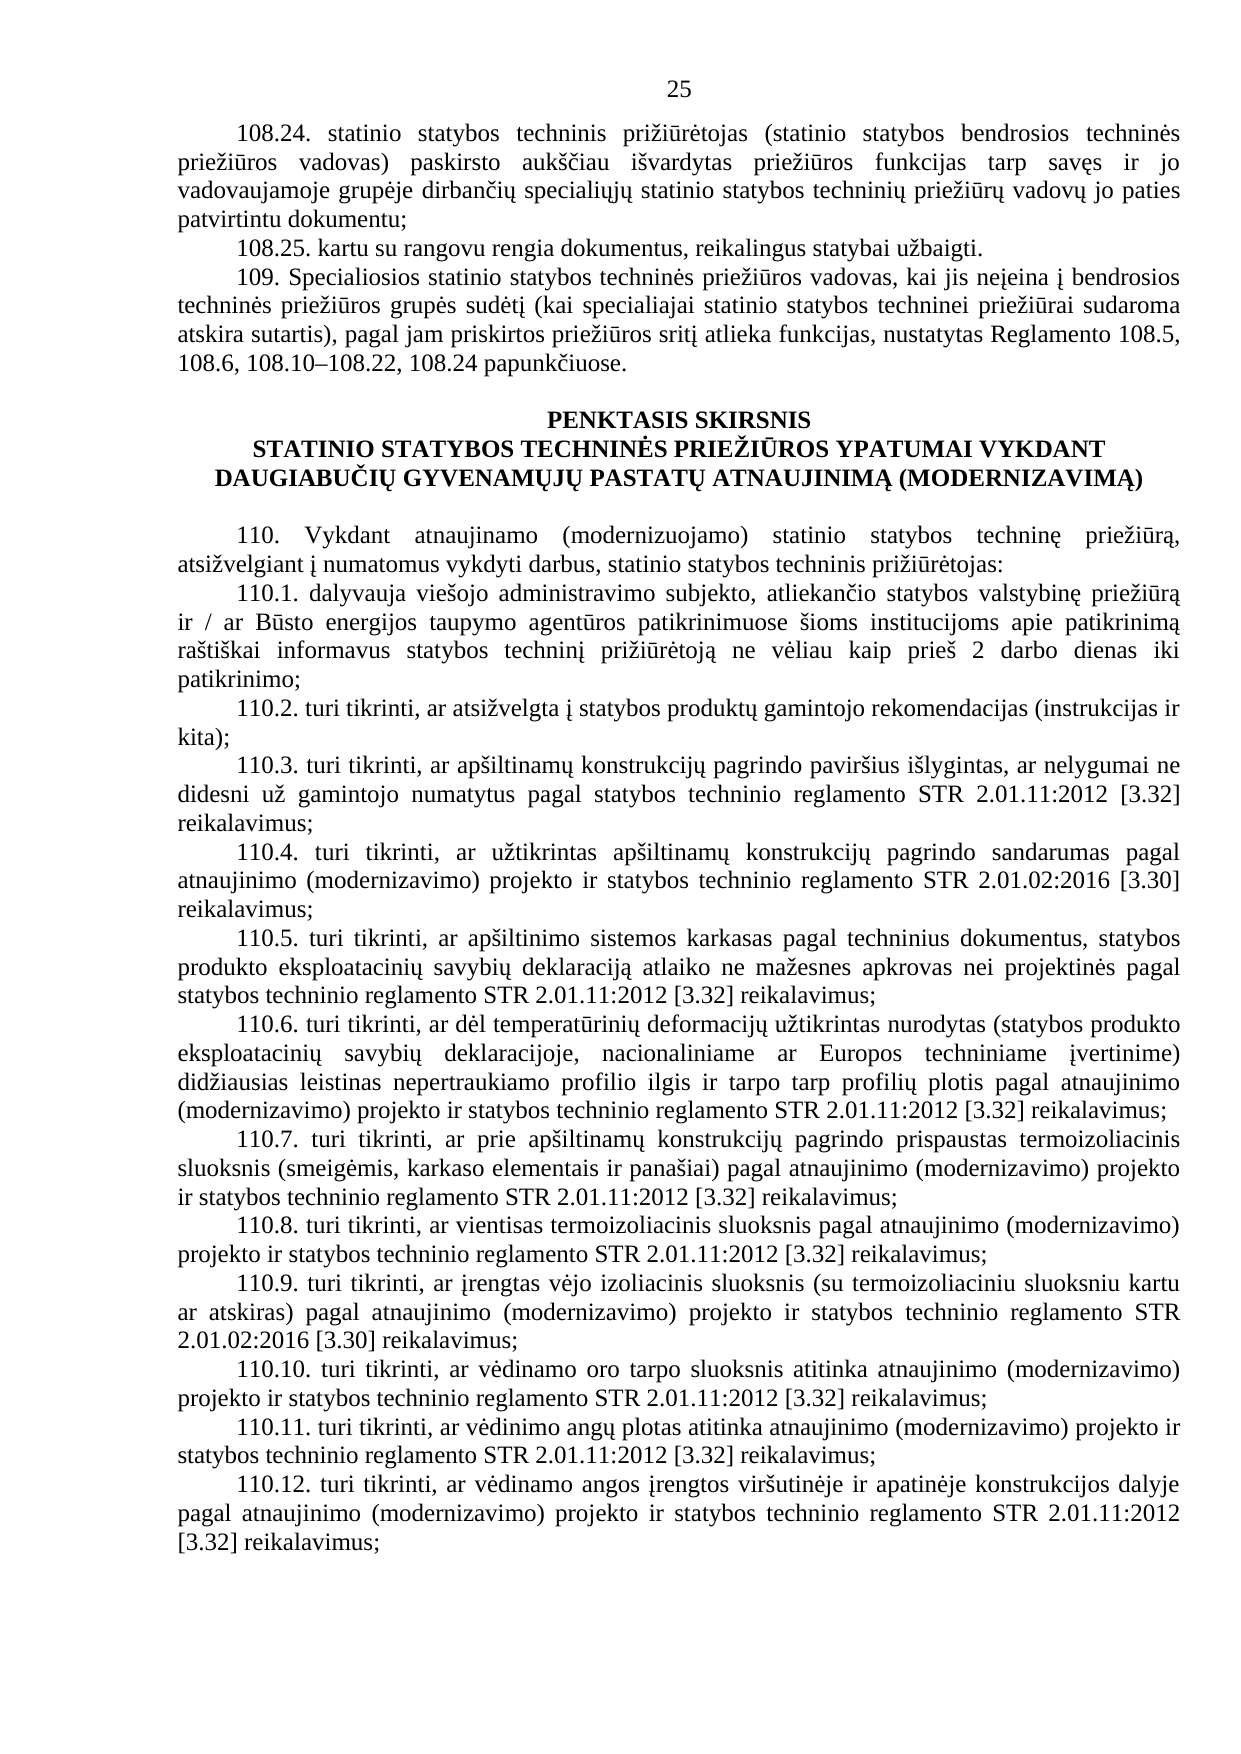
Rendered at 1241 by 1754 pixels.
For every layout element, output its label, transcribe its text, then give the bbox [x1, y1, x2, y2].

text 109. Specialiosios statinio statybos techninės priežiūros vadovas, kai jis neįeina į bendrosios techninės priežiūros grupės sudėtį (kai specialiajai statinio statybos techninei priežiūrai sudaroma atskira sutartis), pagal jam priskirtos priežiūros sritį atlieka funkcijas, nustatytas Reglamento 108.5, 108.6, 108.10–108.22, 108.24 papunkčiuose. [177, 262, 1181, 377]
text STATINIO STATYBOS TECHNINĖS PRIEŽIŪROS YPATUMAI VYKDANT DAUGIABUČIŲ GYVENAMŲJŲ PASTATŲ ATNAUJINIMĄ (MODERNIZAVIMĄ) [177, 434, 1181, 492]
text 110.6. turi tikrinti, ar dėl temperatūrinių deformacijų užtikrintas nurodytas (statybos produkto eksploatacinių savybių deklaracijoje, nacionaliniame ar Europos techniniame įvertinime) didžiausias leistinas nepertraukiamo profilio ilgis ir tarpo tarp profilių plotis pagal atnaujinimo (modernizavimo) projekto ir statybos techninio reglamento STR 2.01.11:2012 [3.32] reikalavimus; [177, 1009, 1181, 1124]
text 110. Vykdant atnaujinamo (modernizuojamo) statinio statybos techninę priežiūrą, atsižvelgiant į numatomus vykdyti darbus, statinio statybos techninis prižiūrėtojas: [177, 521, 1181, 578]
text 108.25. kartu su rangovu rengia dokumentus, reikalingus statybai užbaigti. [177, 233, 1181, 262]
text 110.11. turi tikrinti, ar vėdinimo angų plotas atitinka atnaujinimo (modernizavimo) projekto ir statybos techninio reglamento STR 2.01.11:2012 [3.32] reikalavimus; [177, 1412, 1181, 1469]
text 110.10. turi tikrinti, ar vėdinamo oro tarpo sluoksnis atitinka atnaujinimo (modernizavimo) projekto ir statybos techninio reglamento STR 2.01.11:2012 [3.32] reikalavimus; [177, 1354, 1181, 1412]
text PENKTASIS SKIRSNIS [177, 406, 1181, 434]
text 110.4. turi tikrinti, ar užtikrintas apšiltinamų konstrukcijų pagrindo sandarumas pagal atnaujinimo (modernizavimo) projekto ir statybos techninio reglamento STR 2.01.02:2016 [3.30] reikalavimus; [177, 837, 1181, 923]
text 110.8. turi tikrinti, ar vientisas termoizoliacinis sluoksnis pagal atnaujinimo (modernizavimo) projekto ir statybos techninio reglamento STR 2.01.11:2012 [3.32] reikalavimus; [177, 1211, 1181, 1268]
text 110.2. turi tikrinti, ar atsižvelgta į statybos produktų gamintojo rekomendacijas (instrukcijas ir kita); [177, 693, 1181, 751]
text 110.5. turi tikrinti, ar apšiltinimo sistemos karkasas pagal techninius dokumentus, statybos produkto eksploatacinių savybių deklaraciją atlaiko ne mažesnes apkrovas nei projektinės pagal statybos techninio reglamento STR 2.01.11:2012 [3.32] reikalavimus; [177, 923, 1181, 1009]
text 108.24. statinio statybos techninis prižiūrėtojas (statinio statybos bendrosios techninės priežiūros vadovas) paskirsto aukščiau išvardytas priežiūros funkcijas tarp savęs ir jo vadovaujamoje grupėje dirbančių specialiųjų statinio statybos techninių priežiūrų vadovų jo paties patvirtintu dokumentu; [177, 118, 1181, 233]
text 110.9. turi tikrinti, ar įrengtas vėjo izoliacinis sluoksnis (su termoizoliaciniu sluoksniu kartu ar atskiras) pagal atnaujinimo (modernizavimo) projekto ir statybos techninio reglamento STR 2.01.02:2016 [3.30] reikalavimus; [177, 1268, 1181, 1354]
text 110.1. dalyvauja viešojo administravimo subjekto, atliekančio statybos valstybinę priežiūrą ir / ar Būsto energijos taupymo agentūros patikrinimuose šioms institucijoms apie patikrinimą raštiškai informavus statybos techninį prižiūrėtoją ne vėliau kaip prieš 2 darbo dienas iki patikrinimo; [177, 578, 1181, 693]
text 110.7. turi tikrinti, ar prie apšiltinamų konstrukcijų pagrindo prispaustas termoizoliacinis sluoksnis (smeigėmis, karkaso elementais ir panašiai) pagal atnaujinimo (modernizavimo) projekto ir statybos techninio reglamento STR 2.01.11:2012 [3.32] reikalavimus; [177, 1124, 1181, 1211]
text 110.12. turi tikrinti, ar vėdinamo angos įrengtos viršutinėje ir apatinėje konstrukcijos dalyje pagal atnaujinimo (modernizavimo) projekto ir statybos techninio reglamento STR 2.01.11:2012 [3.32] reikalavimus; [177, 1469, 1181, 1556]
text 110.3. turi tikrinti, ar apšiltinamų konstrukcijų pagrindo paviršius išlygintas, ar nelygumai ne didesni už gamintojo numatytus pagal statybos techninio reglamento STR 2.01.11:2012 [3.32] reikalavimus; [177, 751, 1181, 837]
